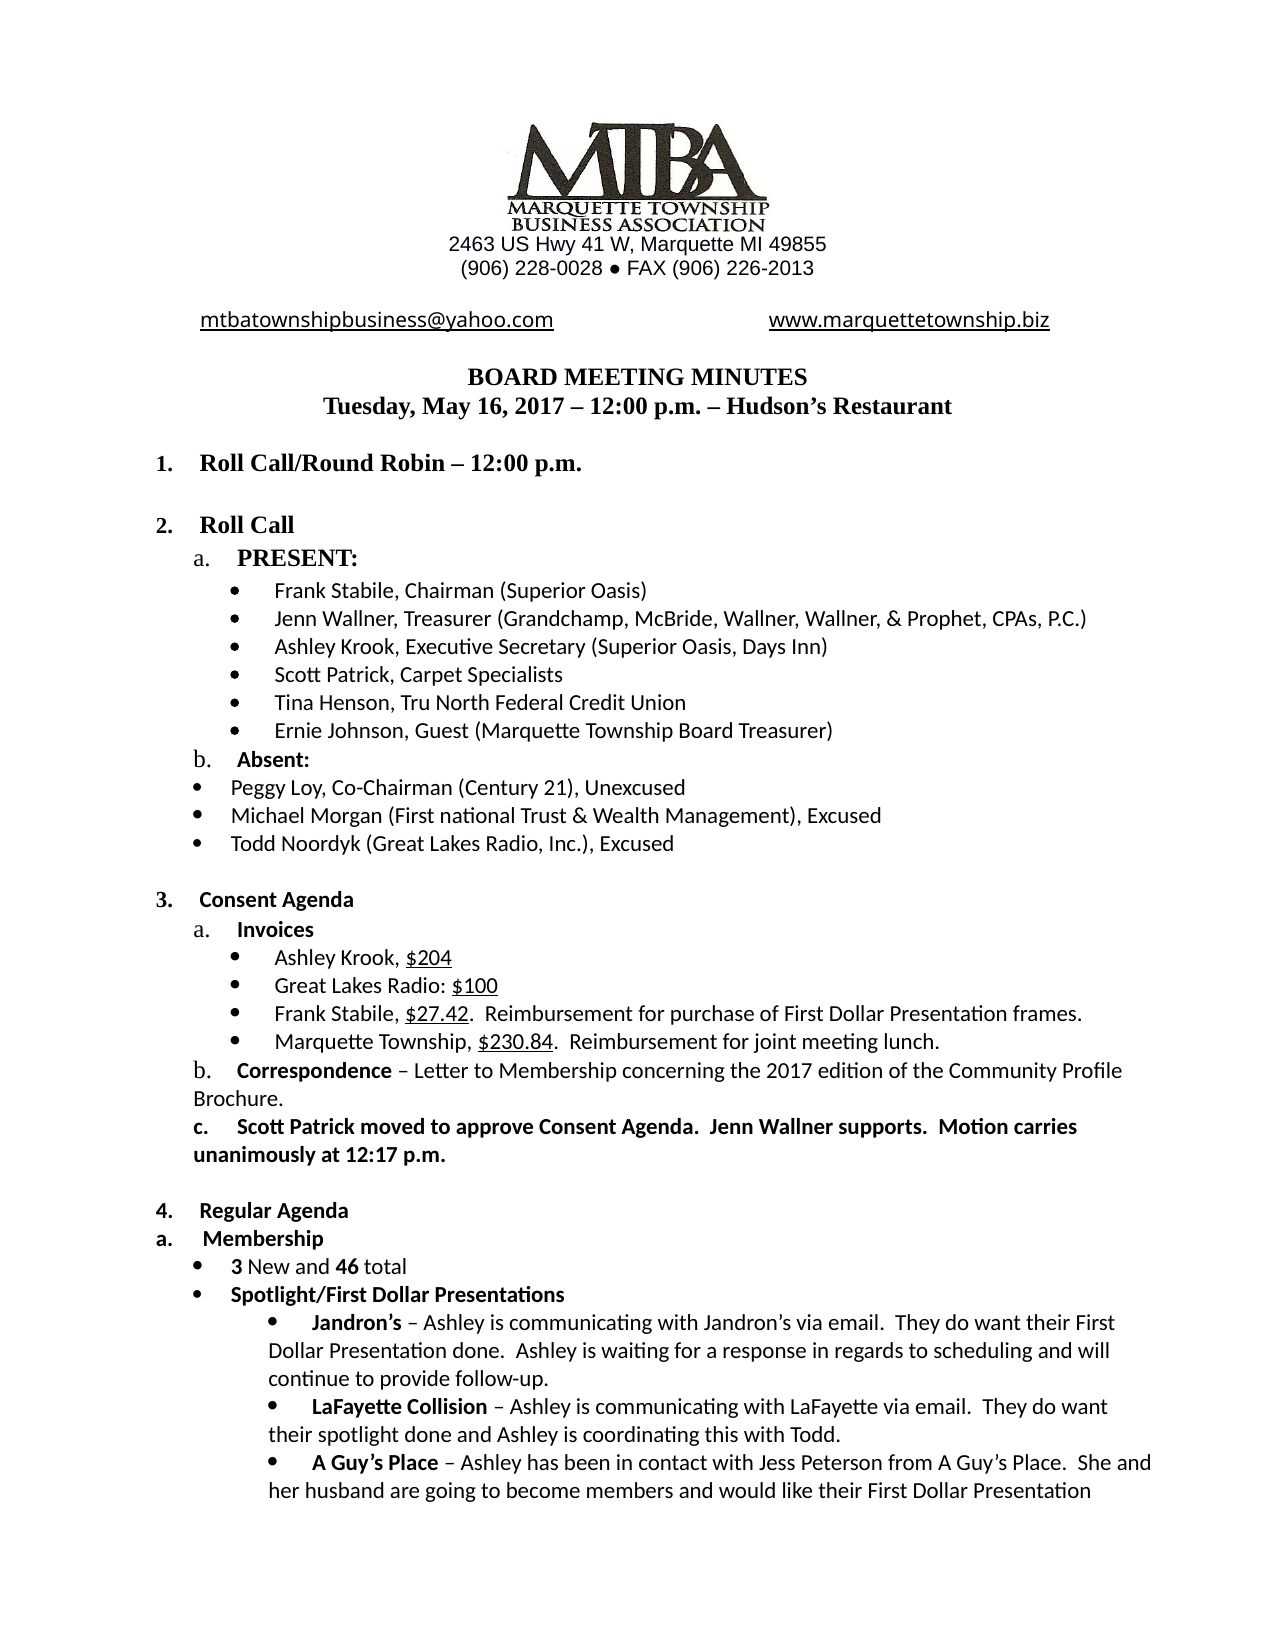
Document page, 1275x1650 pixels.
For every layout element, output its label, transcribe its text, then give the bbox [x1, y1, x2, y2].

list Marquette Township, $230.84. Reimbursement for joint meeting lunch. [231, 1027, 1157, 1055]
text BOARD MEETING MINUTES [118, 362, 1157, 391]
list Todd Noordyk (Great Lakes Radio, Inc.), Excused [193, 829, 1157, 858]
list A Guy’s Place – Ashley has been in contact with Jess Peterson from A Guy’s Place. She and her husband are going to become members and would like their First Dollar Presentation [268, 1448, 1157, 1504]
list Jandron’s – Ashley is communicating with Jandron’s via email. They do want their First Dollar Presentation done. Ashley is waiting for a response in regards to scheduling and will continue to provide follow-up. [268, 1308, 1157, 1392]
list Membership [156, 1224, 1157, 1252]
text (906) 228-0028 ● FAX (906) 226-2013 [118, 256, 1157, 280]
text Tuesday, May 16, 2017 – 12:00 p.m. – Hudson’s Restaurant [118, 391, 1157, 420]
list Ashley Krook, $204 [231, 943, 1157, 971]
list Scott Patrick moved to approve Consent Agenda. Jenn Wallner supports. Motion carries unanimously at 12:17 p.m. [193, 1112, 1157, 1168]
list Ashley Krook, Executive Secretary (Superior Oasis, Days Inn) [231, 632, 1157, 660]
list Ernie Johnson, Guest (Marquette Township Board Treasurer) [231, 716, 1157, 744]
list Roll Call [156, 510, 1157, 539]
list 3 New and 46 total [193, 1252, 1157, 1280]
list Invoices [193, 914, 1157, 943]
list Great Lakes Radio: $100 [231, 971, 1157, 999]
text 2463 US Hwy 41 W, Marquette MI 49855 [118, 232, 1157, 256]
list Frank Stabile, Chairman (Superior Oasis) [231, 576, 1157, 604]
list LaFayette Collision – Ashley is communicating with LaFayette via email. They do want their spotlight done and Ashley is coordinating this with Todd. [268, 1392, 1157, 1448]
list Consent Agenda [156, 886, 1157, 914]
list Scott Patrick, Carpet Specialists [231, 660, 1157, 688]
list Tina Henson, Tru North Federal Credit Union [231, 688, 1157, 716]
list Roll Call/Round Robin – 12:00 p.m. [156, 448, 1157, 477]
list Jenn Wallner, Treasurer (Grandchamp, McBride, Wallner, Wallner, & Prophet, CPAs, P.C.) [231, 604, 1157, 632]
list Absent: [193, 744, 1157, 773]
list PRESENT: [193, 543, 1157, 572]
text mtbatownshipbusiness@yahoo.com www.marquettetownship.biz [118, 304, 1157, 333]
list Michael Morgan (First national Trust & Wealth Management), Excused [193, 802, 1157, 829]
list Regular Agenda [156, 1196, 1157, 1224]
list Spotlight/First Dollar Presentations [193, 1280, 1157, 1308]
list Peggy Loy, Co-Chairman (Century 21), Unexcused [193, 773, 1157, 802]
list Frank Stabile, $27.42. Reimbursement for purchase of First Dollar Presentation frames. [231, 999, 1157, 1027]
list Correspondence – Letter to Membership concerning the 2017 edition of the Community Profile Brochure. [193, 1055, 1157, 1112]
